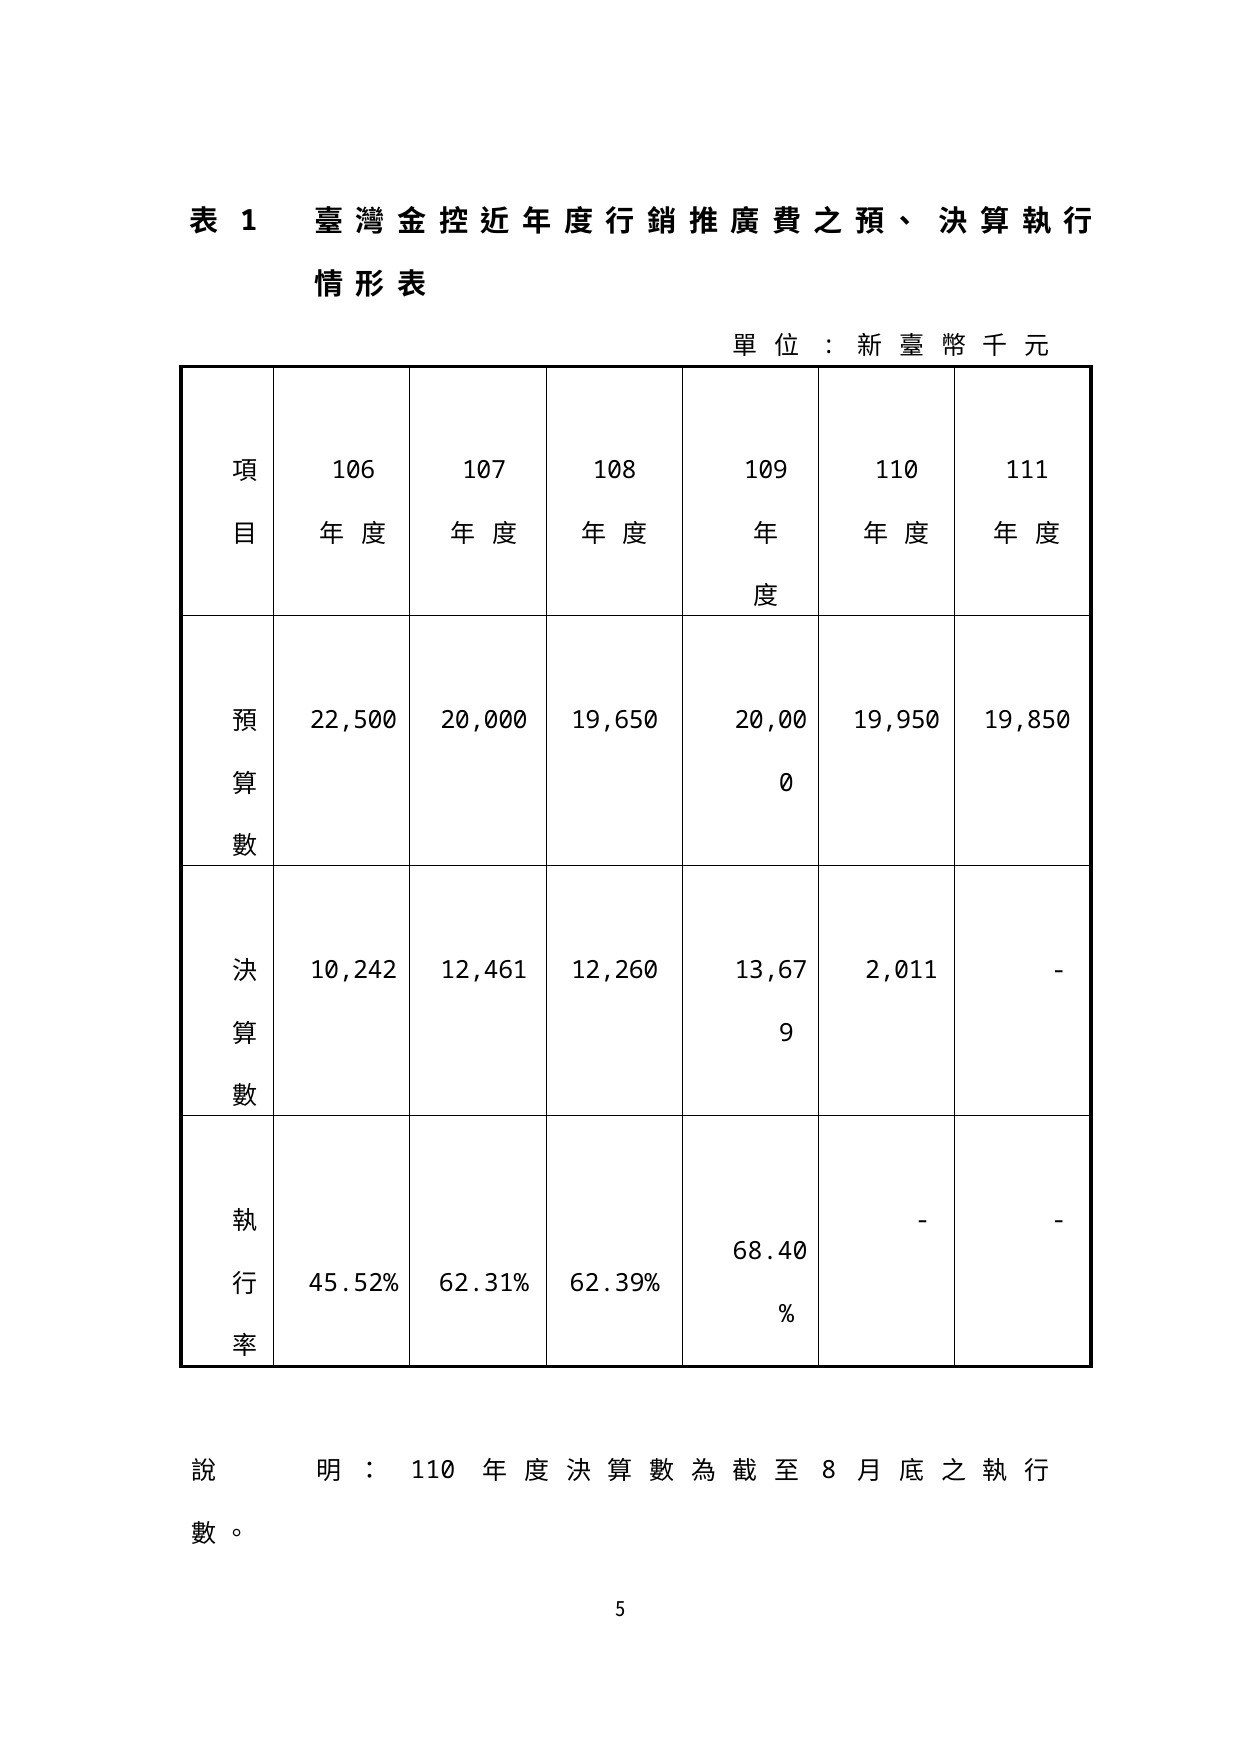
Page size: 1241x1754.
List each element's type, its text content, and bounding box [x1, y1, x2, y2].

table_cell 2,011 [819, 866, 954, 1115]
table_cell 22,500 [274, 616, 409, 865]
text 單位:新臺幣千元 [183, 302, 1058, 365]
table_header 111年度 [955, 368, 1089, 615]
table_header 108年度 [547, 368, 682, 615]
table_cell 62.31% [410, 1116, 546, 1365]
table_cell - [955, 1116, 1089, 1365]
table_cell - [819, 1116, 954, 1365]
table_cell 20,000 [683, 616, 818, 865]
table_cell 預算數 [183, 616, 273, 865]
table_cell 12,461 [410, 866, 546, 1115]
text 表1 臺灣金控近年度行銷推廣費之預、決算執行情形表 [183, 177, 1131, 302]
table_header 106年度 [274, 368, 409, 615]
table_cell 45.52% [274, 1116, 409, 1365]
table_cell 19,950 [819, 616, 954, 865]
table_cell - [955, 866, 1089, 1115]
table_header 項目 [183, 368, 273, 615]
table_cell 13,679 [683, 866, 818, 1115]
table_cell 19,650 [547, 616, 682, 865]
text 說 明：110年度決算數為截至8月底之執行數。 [183, 1427, 1058, 1552]
table_cell 19,850 [955, 616, 1089, 865]
table_cell 20,000 [410, 616, 546, 865]
table_header 109年度 [683, 368, 818, 615]
table_cell 10,242 [274, 866, 409, 1115]
table_cell 68.40% [683, 1116, 818, 1365]
table_cell 62.39% [547, 1116, 682, 1365]
table_header 110年度 [819, 368, 954, 615]
table_cell 執行率 [183, 1116, 273, 1365]
table_cell 12,260 [547, 866, 682, 1115]
table_cell 決算數 [183, 866, 273, 1115]
table_header 107年度 [410, 368, 546, 615]
